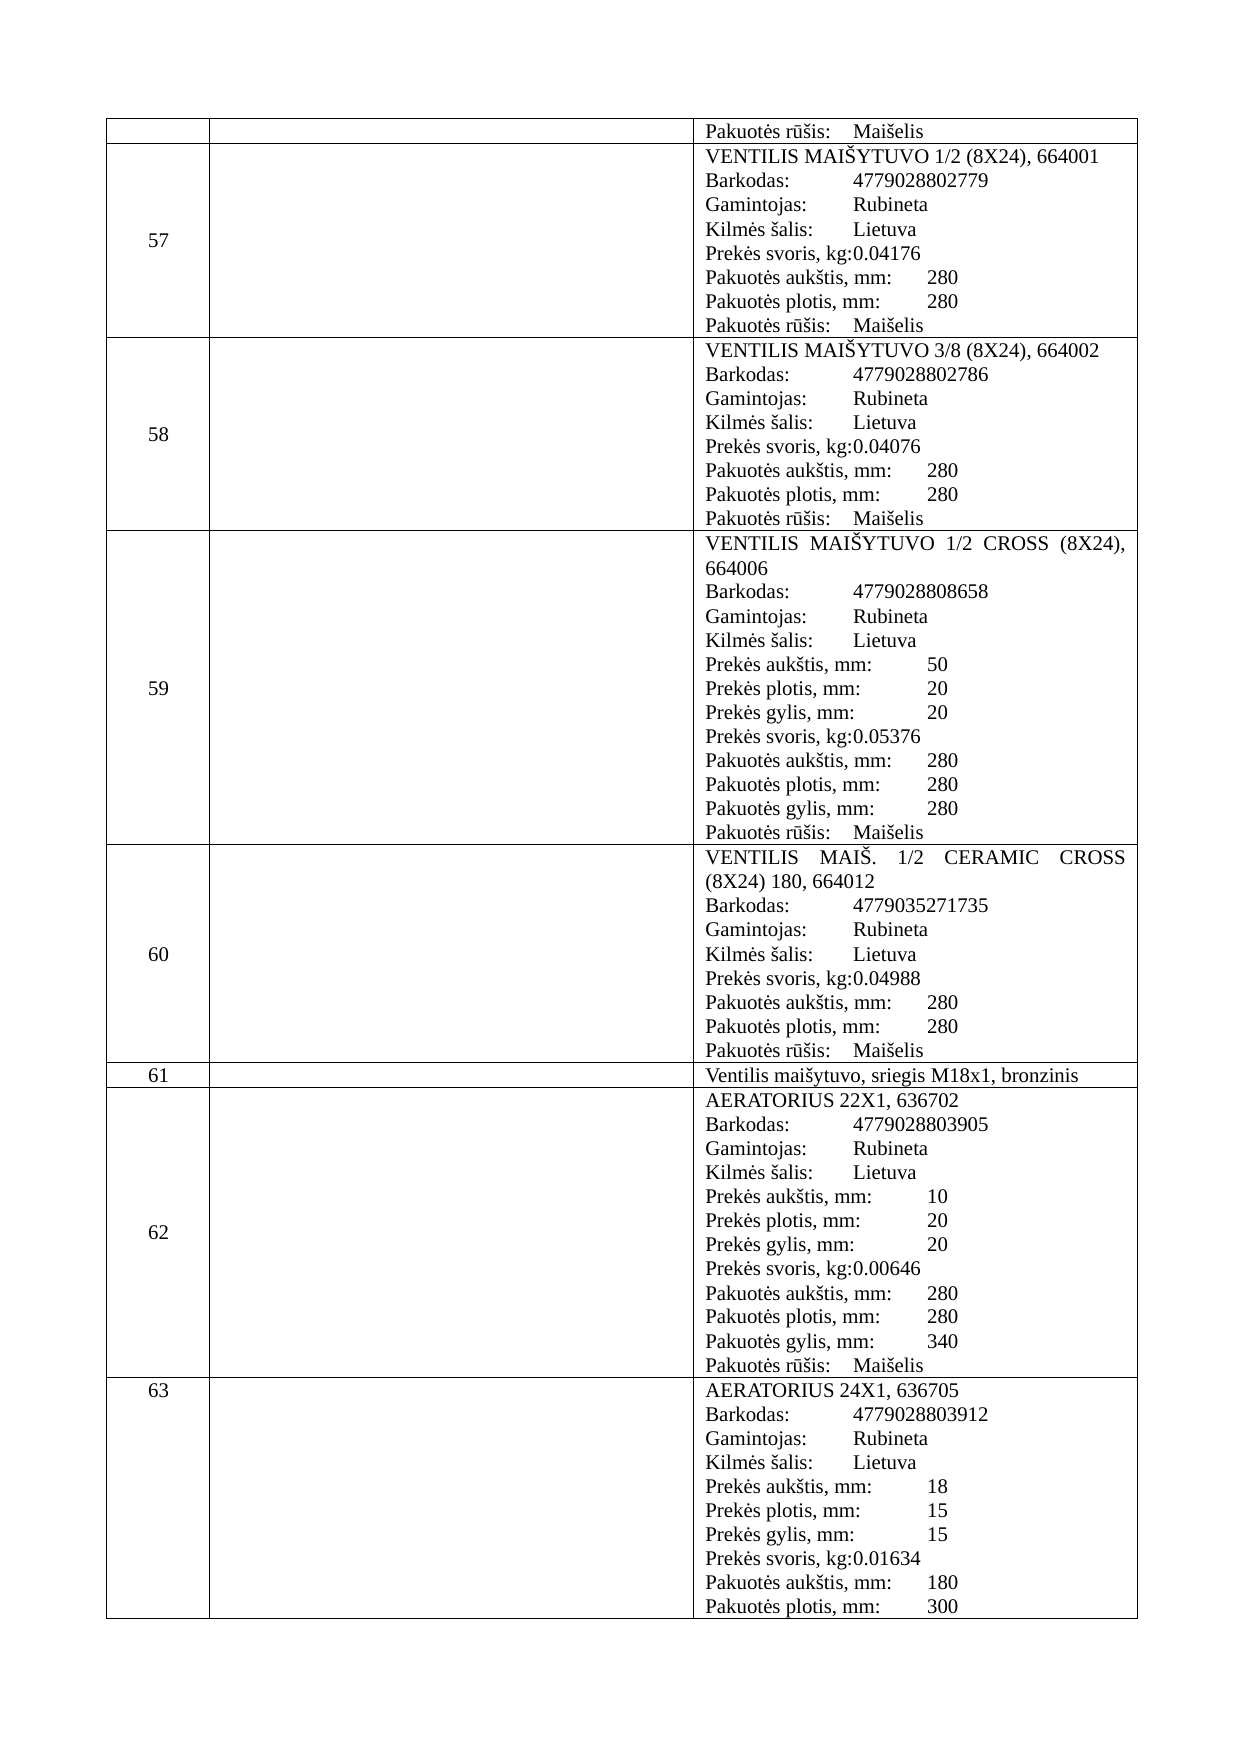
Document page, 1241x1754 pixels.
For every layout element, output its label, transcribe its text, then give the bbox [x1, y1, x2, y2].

table_cell VENTILIS MAIŠYTUVO 3/8 (8X24), 664002 Barkodas: 4779028802786 Gamintojas: Rubineta Kilmės šalis: Lietuva Prekės svoris, kg: 0.04076 Pakuotės aukštis, mm: 280 Pakuotės plotis, mm: 280 Pakuotės rūšis: Maišelis [694, 338, 1137, 530]
table_cell 60 [107, 845, 209, 1062]
table_cell [107, 119, 209, 143]
table_cell [210, 845, 693, 1062]
table_cell 62 [107, 1088, 209, 1377]
table_cell [210, 1088, 693, 1377]
table_cell AERATORIUS 24X1, 636705 Barkodas: 4779028803912 Gamintojas: Rubineta Kilmės šalis: Lietuva Prekės aukštis, mm: 18 Prekės plotis, mm: 15 Prekės gylis, mm: 15 Prekės svoris, kg: 0.01634 Pakuotės aukštis, mm: 180 Pakuotės plotis, mm: 300 [694, 1378, 1137, 1618]
table_cell 57 [107, 144, 209, 337]
table_cell [210, 144, 693, 337]
table_cell 61 [107, 1063, 209, 1087]
table_cell [210, 1063, 693, 1087]
table_cell [210, 531, 693, 844]
table_cell VENTILIS MAIŠ. 1/2 CERAMIC CROSS (8X24) 180, 664012 Barkodas: 4779035271735 Gamintojas: Rubineta Kilmės šalis: Lietuva Prekės svoris, kg: 0.04988 Pakuotės aukštis, mm: 280 Pakuotės plotis, mm: 280 Pakuotės rūšis: Maišelis [694, 845, 1137, 1062]
table_cell 63 [107, 1378, 209, 1618]
table_cell [210, 1378, 693, 1618]
table_cell VENTILIS MAIŠYTUVO 1/2 CROSS (8X24), 664006 Barkodas: 4779028808658 Gamintojas: Rubineta Kilmės šalis: Lietuva Prekės aukštis, mm: 50 Prekės plotis, mm: 20 Prekės gylis, mm: 20 Prekės svoris, kg: 0.05376 Pakuotės aukštis, mm: 280 Pakuotės plotis, mm: 280 Pakuotės gylis, mm: 280 Pakuotės rūšis: Maišelis [694, 531, 1137, 844]
table_cell Ventilis maišytuvo, sriegis M18x1, bronzinis [694, 1063, 1137, 1087]
table_cell 58 [107, 338, 209, 530]
table_cell VENTILIS MAIŠYTUVO 1/2 (8X24), 664001 Barkodas: 4779028802779 Gamintojas: Rubineta Kilmės šalis: Lietuva Prekės svoris, kg: 0.04176 Pakuotės aukštis, mm: 280 Pakuotės plotis, mm: 280 Pakuotės rūšis: Maišelis [694, 144, 1137, 337]
table_cell [210, 338, 693, 530]
table_cell 59 [107, 531, 209, 844]
table_cell [210, 119, 693, 143]
table_cell Pakuotės rūšis: Maišelis [694, 119, 1137, 143]
table_cell AERATORIUS 22X1, 636702 Barkodas: 4779028803905 Gamintojas: Rubineta Kilmės šalis: Lietuva Prekės aukštis, mm: 10 Prekės plotis, mm: 20 Prekės gylis, mm: 20 Prekės svoris, kg: 0.00646 Pakuotės aukštis, mm: 280 Pakuotės plotis, mm: 280 Pakuotės gylis, mm: 340 Pakuotės rūšis: Maišelis [694, 1088, 1137, 1377]
